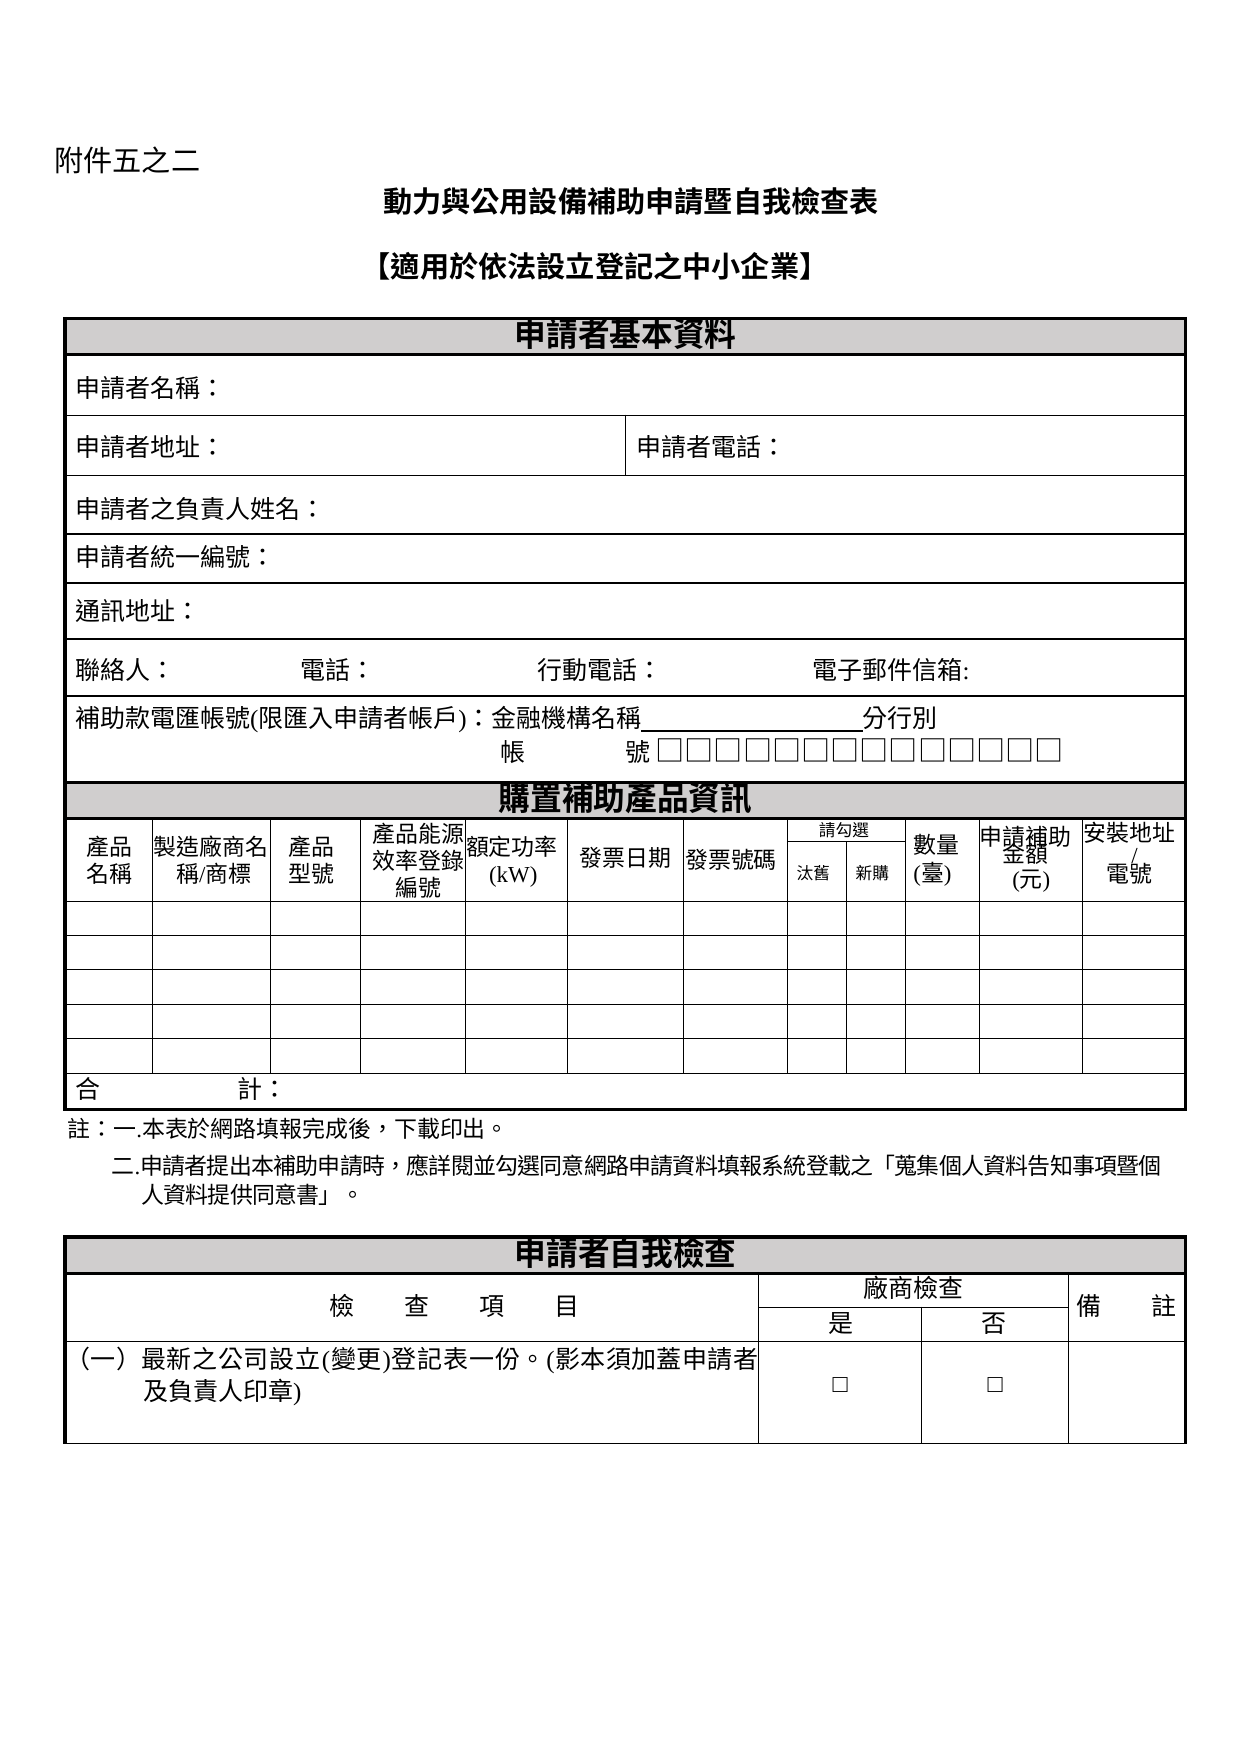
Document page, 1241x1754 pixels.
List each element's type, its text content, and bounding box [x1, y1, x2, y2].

table_cell [568, 1039, 683, 1072]
table_cell 安裝地址 / 電號 [1083, 820, 1184, 901]
table_cell [847, 936, 905, 969]
table_cell 補助款電匯帳號(限匯入申請者帳戶)：金融機構名稱 分行別 帳 號 □□□□□□□□□□□□□□ [67, 697, 1184, 781]
table_cell [788, 936, 846, 969]
text 【適用於依法設立登記之中小企業】 [0, 243, 1194, 286]
table_cell 發票日期 [568, 820, 683, 901]
table_cell 否 [922, 1308, 1068, 1341]
text 註：一.本表於網路填報完成後，下載印出。 [67, 1111, 1194, 1144]
table_cell [980, 1039, 1082, 1072]
table_cell □ [759, 1342, 921, 1442]
table_cell [67, 902, 152, 935]
table_cell 製造廠商名稱/商標 [153, 820, 270, 901]
table_cell 備 註 [1069, 1275, 1184, 1341]
table_cell 聯絡人： 電話： 行動電話： 電子郵件信箱: [67, 640, 1184, 695]
table_cell 申請補助金額 (元) [980, 820, 1082, 901]
table_cell 申請者名稱： [67, 356, 1184, 414]
table_cell [788, 902, 846, 935]
table_cell [684, 1005, 787, 1038]
table_cell [67, 936, 152, 969]
table_cell 汰舊 [788, 842, 846, 901]
table_cell [684, 902, 787, 935]
table_cell [906, 1005, 979, 1038]
table_cell [466, 936, 567, 969]
table_cell 新購 [847, 842, 905, 901]
table_cell [67, 970, 152, 1003]
table_cell [361, 1005, 465, 1038]
table_cell [153, 936, 270, 969]
table_cell 產品型號 [271, 820, 360, 901]
table_cell [1083, 1005, 1184, 1038]
table_cell 申請者統一編號： [67, 535, 1184, 582]
table_cell 申請者之負責人姓名： [67, 476, 1184, 533]
table_cell [67, 1039, 152, 1072]
table_cell [361, 970, 465, 1003]
table_cell 申請者地址： [67, 416, 625, 474]
table_cell [271, 936, 360, 969]
table_cell [466, 902, 567, 935]
table_cell [847, 1005, 905, 1038]
table_cell [847, 902, 905, 935]
table_cell [271, 1039, 360, 1072]
table_cell [153, 902, 270, 935]
table_cell 產品能源效率登錄編號 [361, 820, 465, 901]
table_cell [1069, 1342, 1184, 1442]
table_cell [980, 936, 1082, 969]
table_cell 請勾選 [788, 820, 905, 841]
table_cell [847, 1039, 905, 1072]
table_cell [1083, 1039, 1184, 1072]
table_cell 發票號碼 [684, 820, 787, 901]
table_cell [906, 970, 979, 1003]
table_cell [153, 1005, 270, 1038]
table_cell [568, 936, 683, 969]
table_cell [906, 936, 979, 969]
table_cell [980, 1005, 1082, 1038]
table_cell [466, 970, 567, 1003]
table_cell 合 計： [67, 1074, 1184, 1108]
table_cell [271, 1005, 360, 1038]
table_cell （一）最新之公司設立(變更)登記表一份。(影本須加蓋申請者及負責人印章) [67, 1342, 758, 1442]
table_cell □ [922, 1342, 1068, 1442]
table_cell [361, 902, 465, 935]
table_cell [980, 970, 1082, 1003]
table_cell [684, 936, 787, 969]
table_cell 額定功率(kW) [466, 820, 567, 901]
table_cell [568, 1005, 683, 1038]
table_header 申請者自我檢查 [67, 1239, 1184, 1272]
table_cell [361, 936, 465, 969]
table_cell 檢 查 項 目 [67, 1275, 758, 1341]
table_cell [980, 902, 1082, 935]
table_cell [466, 1005, 567, 1038]
table_cell [153, 970, 270, 1003]
table_cell [1083, 902, 1184, 935]
table_cell [1083, 970, 1184, 1003]
table_cell 產品名稱 [67, 820, 152, 901]
table_cell [1083, 936, 1184, 969]
table_cell [788, 1005, 846, 1038]
table_cell [788, 970, 846, 1003]
table_cell [788, 1039, 846, 1072]
table_cell [684, 970, 787, 1003]
table_cell [568, 902, 683, 935]
table_cell [568, 970, 683, 1003]
table_cell [466, 1039, 567, 1072]
table_cell [361, 1039, 465, 1072]
table_cell 購置補助產品資訊 [67, 784, 1184, 817]
table_cell 數量 (臺) [906, 820, 979, 901]
table_cell 是 [759, 1308, 921, 1341]
table_header 申請者基本資料 [67, 320, 1184, 353]
subtitle 動力與公用設備補助申請暨自我檢查表 [67, 179, 1194, 221]
table_cell [271, 902, 360, 935]
table_cell 通訊地址： [67, 584, 1184, 638]
table_cell [67, 1005, 152, 1038]
table_cell [684, 1039, 787, 1072]
table_cell [847, 970, 905, 1003]
table_cell [906, 902, 979, 935]
table_cell 申請者電話： [626, 416, 1184, 474]
table_cell 廠商檢查 [759, 1275, 1068, 1307]
table_cell [153, 1039, 270, 1072]
text 附件五之二 [54, 141, 1194, 179]
text 二.申請者提出本補助申請時，應詳閱並勾選同意網路申請資料填報系統登載之「蒐集個人資料告知事項暨個人資料提供同意書」。 [111, 1151, 1173, 1209]
table_cell [271, 970, 360, 1003]
table_cell [906, 1039, 979, 1072]
